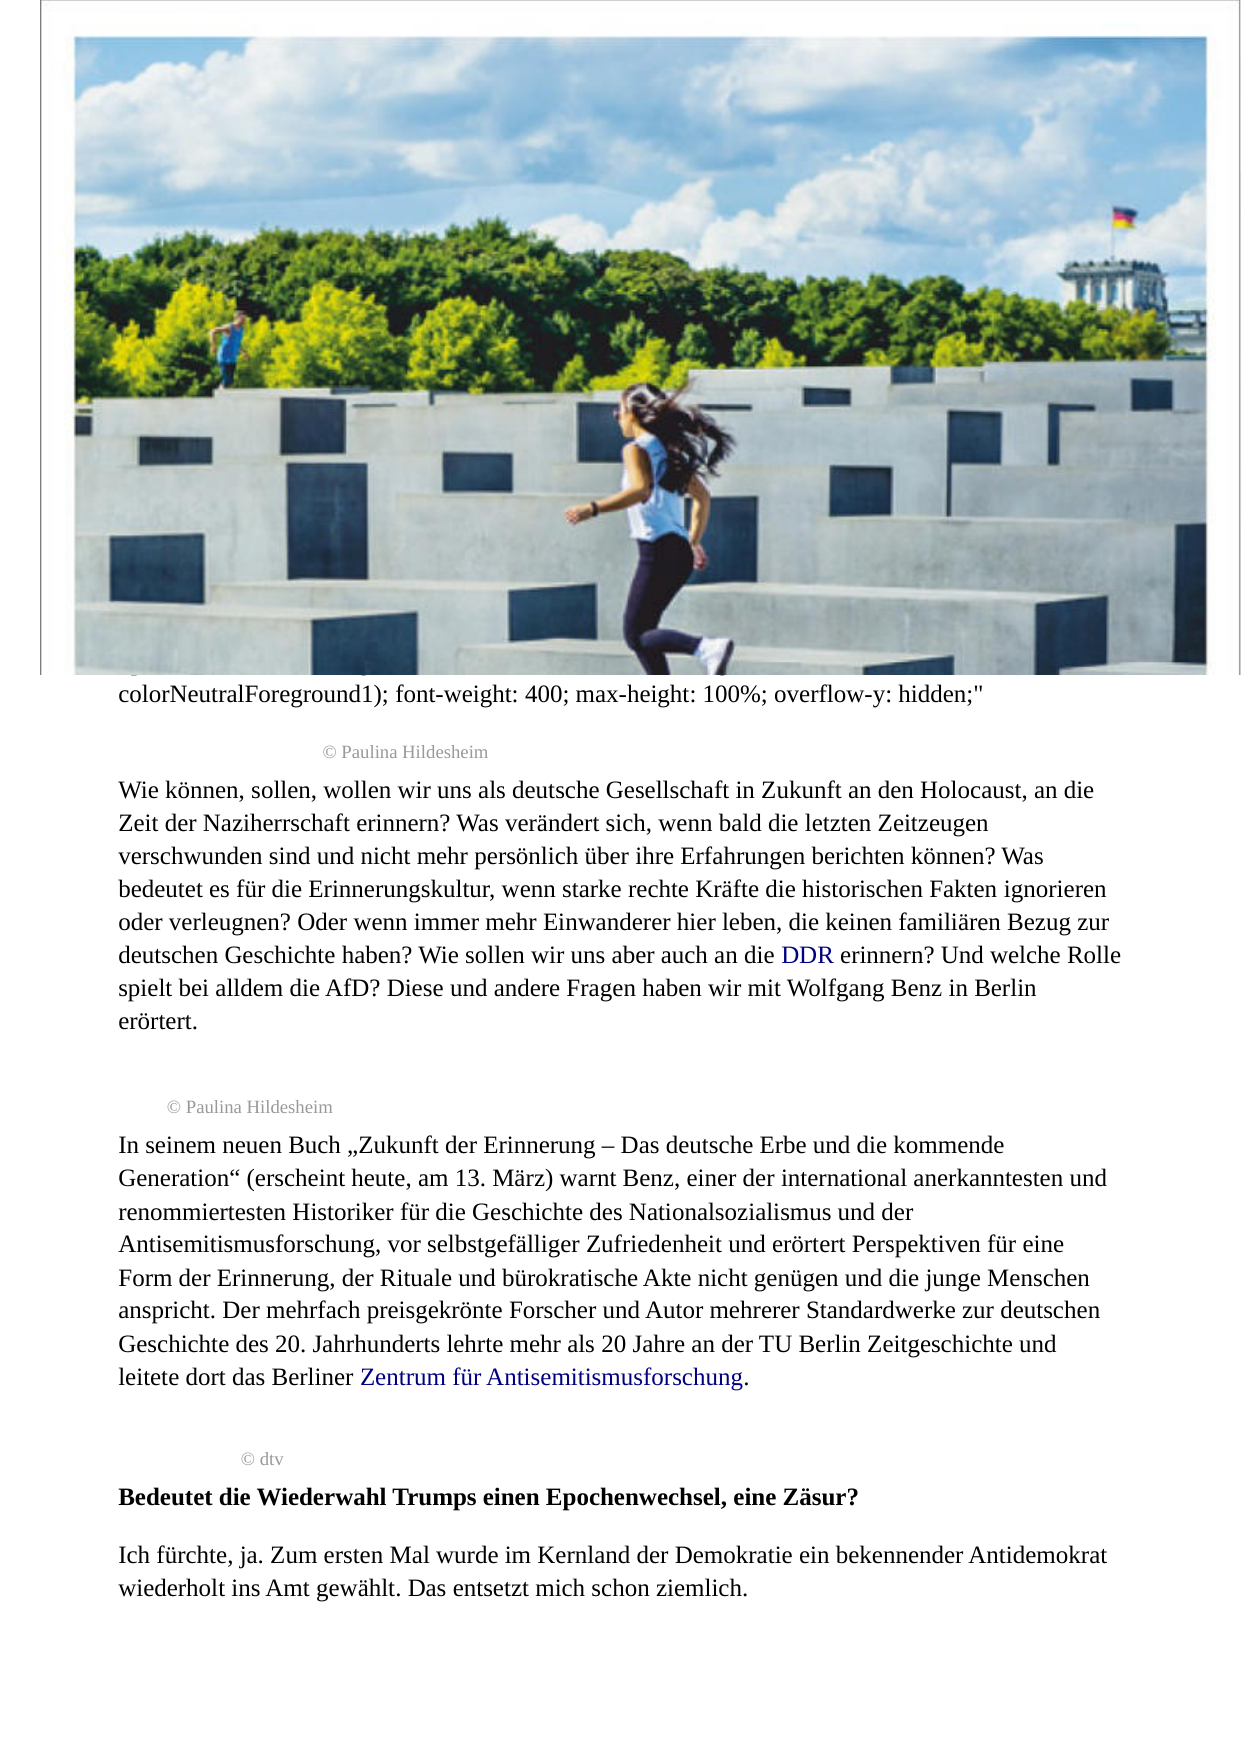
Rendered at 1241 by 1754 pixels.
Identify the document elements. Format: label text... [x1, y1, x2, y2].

text class="article-body polished" style="font-size: 17px; text-align: start; line-height: 26px; margin: 0px; --colorNeutralForeground1: #ffffff; --colorNeutralForeground4: #999999; color: var(--colorNeutralForeground1); font-weight: 400; max-height: 100%; overflow-y: hidden;" [118, 675, 1122, 708]
text Wie können, sollen, wollen wir uns als deutsche Gesellschaft in Zukunft an den Holocaust, an die Zeit der Naziherrschaft erinnern? Was verändert sich, wenn bald die letzten Zeitzeugen verschwunden sind und nicht mehr persönlich über ihre Erfahrungen berichten können? Was bedeutet es für die Erinnerungskultur, wenn starke rechte Kräfte die historischen Fakten ­ignorieren oder verleugnen? Oder wenn immer mehr Einwanderer hier leben, die keinen familiären Bezug zur deutschen Geschichte haben? Wie sollen wir uns aber auch an die DDR erinnern? Und welche Rolle spielt bei alldem die AfD? Diese und andere Fragen haben wir mit Wolfgang Benz in Berlin erörtert. [118, 775, 1122, 1035]
text Der Historiker Wolfgang Benz vor dem Denkmal für die ermordeten Juden in Berlin. Er ist – unter anderem – Sprecher des Beirats der dazugehörigen Stiftung© Paulina Hildesheim [118, 713, 1122, 763]
text „Ich bin ständig in Gefahr, zu resi­gnieren und zu sagen: Das war wohl alles wirkungslos, was ich in 50 Jahren als Historiker versucht habe.“© Paulina Hildesheim [118, 1064, 1122, 1118]
text Bedeutet die Wiederwahl Trumps einen Epochenwechsel, eine Zäsur? [118, 1482, 1122, 1511]
text Ich fürchte, ja. Zum ersten Mal wurde im Kernland der Demokratie ein bekennender Antidemokrat wiederholt ins Amt gewählt. Das entsetzt mich schon ziemlich. [118, 1540, 1122, 1602]
text Wolfgang Benz: „Zukunft der Erinnerung – Das deutsche Erbe und die kommende Genera­tion“ erscheint am 13. März bei dtv (240 Seiten, 20 Euro)© dtv [118, 1420, 1122, 1470]
picture [40, 0, 1241, 675]
text In seinem neuen Buch „Zukunft der Erinnerung – Das deutsche Erbe und die kommende Generation“ (erscheint heute, am 13. März) warnt Benz, einer der international anerkanntesten und renommiertesten Historiker für die Geschichte des Nationalsozialismus und der Antisemitismusforschung, vor selbstgefälliger Zufriedenheit und erörtert Perspektiven für eine Form der Erinnerung, der Rituale und bürokratische Akte nicht genügen und die junge Menschen anspricht. Der mehrfach preisgekrönte Forscher und Autor mehrerer Standardwerke zur deutschen Geschichte des 20. Jahrhunderts lehrte mehr als 20 Jahre an der TU Berlin Zeitgeschichte und leitete dort das Berliner Zentrum für Antisemitismusforschung. [118, 1131, 1122, 1390]
